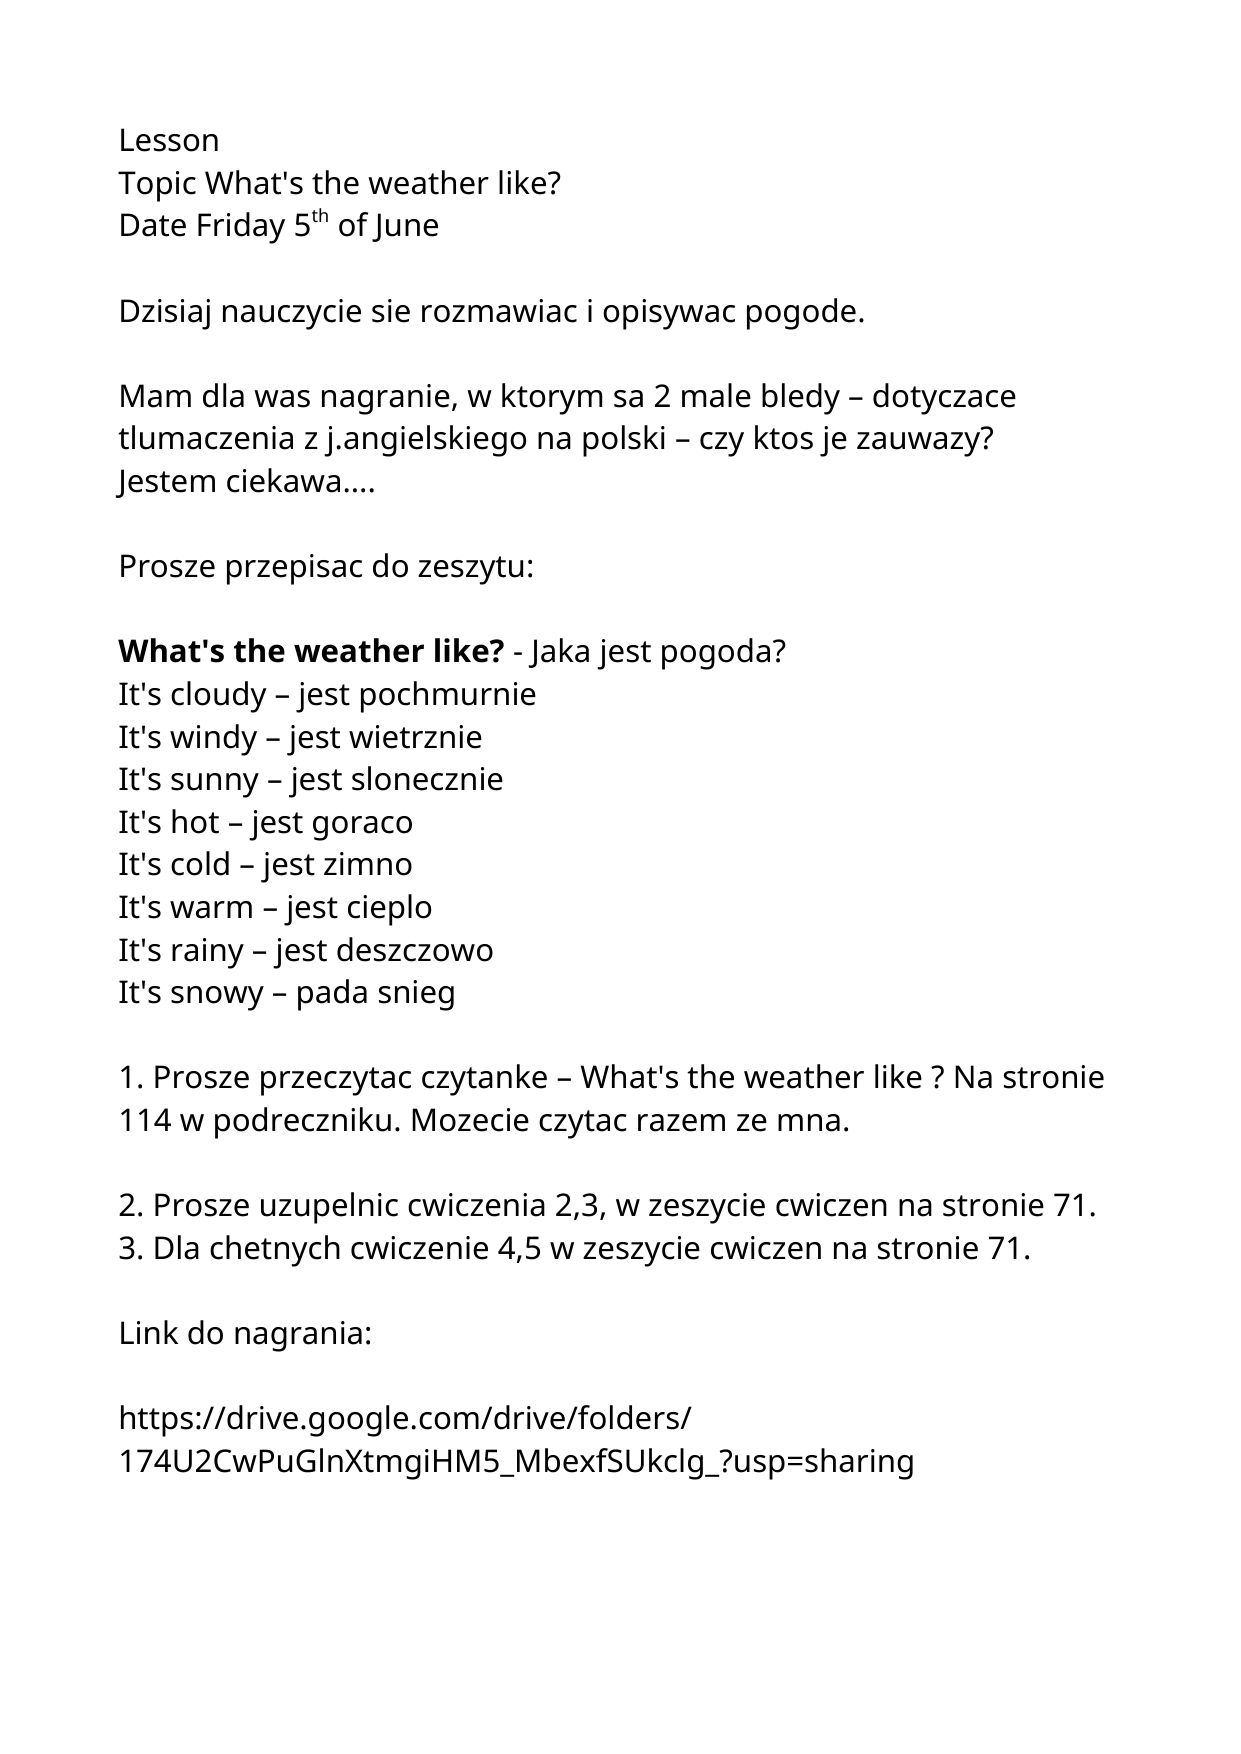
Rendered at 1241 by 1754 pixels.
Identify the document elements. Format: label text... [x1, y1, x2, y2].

text https://drive.google.com/drive/folders/174U2CwPuGlnXtmgiHM5_MbexfSUkclg_?usp=sharing [118, 1396, 1122, 1481]
text Jestem ciekawa.... [118, 459, 1122, 502]
text It's windy – jest wietrznie [118, 714, 1122, 757]
text 2. Prosze uzupelnic cwiczenia 2,3, w zeszycie cwiczen na stronie 71. [118, 1183, 1122, 1226]
text Topic What's the weather like? [118, 161, 1122, 203]
text It's hot – jest goraco [118, 800, 1122, 842]
text It's rainy – jest deszczowo [118, 928, 1122, 970]
text It's sunny – jest slonecznie [118, 757, 1122, 800]
text Date Friday 5th of June [118, 203, 1122, 246]
text 1. Prosze przeczytac czytanke – What's the weather like ? Na stronie 114 w podreczniku. Mozecie czytac razem ze mna. [118, 1055, 1122, 1141]
text Prosze przepisac do zeszytu: [118, 544, 1122, 587]
text Dzisiaj nauczycie sie rozmawiac i opisywac pogode. [118, 288, 1122, 331]
text It's cold – jest zimno [118, 842, 1122, 885]
text It's cloudy – jest pochmurnie [118, 672, 1122, 714]
text Mam dla was nagranie, w ktorym sa 2 male bledy – dotyczace tlumaczenia z j.angielskiego na polski – czy ktos je zauwazy? [118, 374, 1122, 459]
text It's warm – jest cieplo [118, 885, 1122, 928]
text What's the weather like? - Jaka jest pogoda? [118, 629, 1122, 672]
text Link do nagrania: [118, 1311, 1122, 1354]
text 3. Dla chetnych cwiczenie 4,5 w zeszycie cwiczen na stronie 71. [118, 1226, 1122, 1268]
text It's snowy – pada snieg [118, 970, 1122, 1013]
text Lesson [118, 118, 1122, 161]
